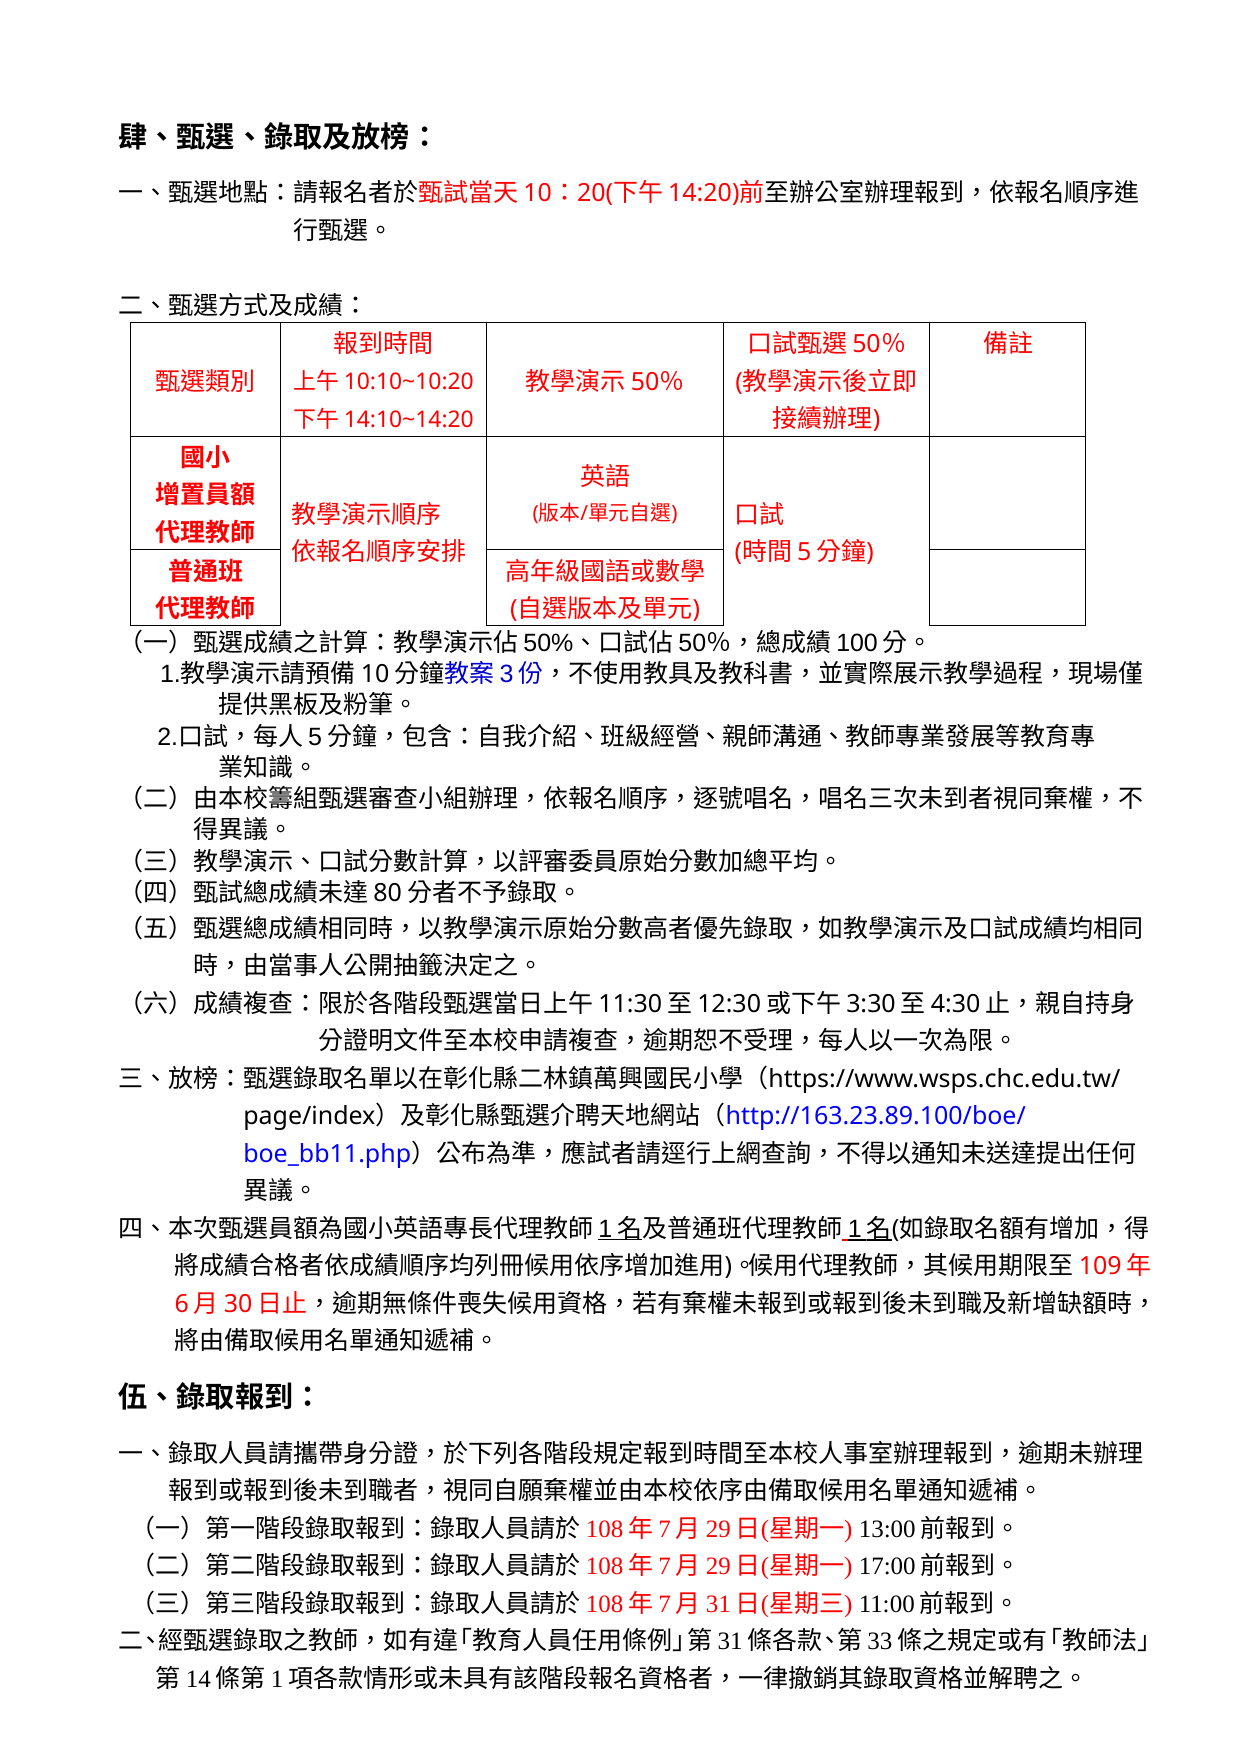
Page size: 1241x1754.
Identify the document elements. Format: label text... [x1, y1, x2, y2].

text 伍、錄取報到： [118, 1358, 1152, 1433]
text （二）第二階段錄取報到：錄取人員請於108年7月29日(星期一) 17:00前報到。 [131, 1545, 1152, 1583]
text 三、放榜：甄選錄取名單以在彰化縣二林鎮萬興國民小學（https://www.wsps.chc.edu.tw/page/index）及彰化縣甄選介聘天地網站（http://163.23.89.100/boe/boe_bb11.php）公布為準，應試者請逕行上網查詢，不得以通知未送達提出任何異議。 [118, 1058, 1152, 1208]
text 一、錄取人員請攜帶身分證，於下列各階段規定報到時間至本校人事室辦理報到，逾期未辦理報到或報到後未到職者，視同自願棄權並由本校依序由備取候用名單通知遞補。 [118, 1433, 1152, 1508]
text （六）成績複查：限於各階段甄選當日上午11:30至12:30或下午3:30至4:30止，親自持身分證明文件至本校申請複查，逾期恕不受理，每人以一次為限。 [118, 983, 1152, 1058]
table_header 口試甄選50％ (教學演示後立即接續辦理) [724, 323, 929, 436]
text （一）第一階段錄取報到：錄取人員請於108年7月29日(星期一) 13:00前報到。 [131, 1508, 1152, 1545]
table_cell 高年級國語或數學 (自選版本及單元) [487, 550, 723, 625]
text 2.口試，每人5分鐘，包含：自我介紹、班級經營、親師溝通、教師專業發展等教育專 業知識。 [118, 720, 1152, 783]
text 二、經甄選錄取之教師，如有違「教育人員任用條例」第31條各款、第33條之規定或有「教師法」第14條第1項各款情形或未具有該階段報名資格者，一律撤銷其錄取資格並解聘之。 [118, 1620, 1152, 1695]
text 二、甄選方式及成績： [118, 285, 1152, 322]
table_header 備註 [930, 323, 1085, 436]
table_cell [930, 550, 1085, 625]
text 肆、甄選、錄取及放榜： [118, 97, 1152, 172]
text （二）由本校籌組甄選審查小組辦理，依報名順序，逐號唱名，唱名三次未到者視同棄權，不得異議。 [118, 783, 1152, 845]
text （一）甄選成績之計算：教學演示佔50%、口試佔50％，總成績100分。 [118, 626, 1152, 658]
table_cell 教學演示順序 依報名順序安排 [281, 437, 486, 625]
table_header 教學演示50％ [487, 323, 723, 436]
table_cell 國小 增置員額 代理教師 [131, 437, 280, 549]
text （三）教學演示、口試分數計算，以評審委員原始分數加總平均。 [118, 845, 1152, 876]
table_cell 普通班 代理教師 [131, 550, 280, 625]
table_cell [930, 437, 1085, 549]
text 1.教學演示請預備10分鐘教案3份，不使用教具及教科書，並實際展示教學過程，現場僅提供黑板及粉筆。 [118, 658, 1152, 720]
table_header 甄選類別 [131, 323, 280, 436]
text 一、甄選地點：請報名者於甄試當天10：20(下午14:20)前至辦公室辦理報到，依報名順序進行甄選。 [118, 172, 1152, 247]
text （四）甄試總成績未達80分者不予錄取。 [118, 876, 1152, 908]
table_cell 口試 (時間5分鐘) [724, 437, 929, 625]
text （五）甄選總成績相同時，以教學演示原始分數高者優先錄取，如教學演示及口試成績均相同 時，由當事人公開抽籤決定之。 [118, 908, 1152, 983]
table_cell 英語 (版本/單元自選) [487, 437, 723, 549]
text 四、本次甄選員額為國小英語專長代理教師1名及普通班代理教師 1名(如錄取名額有增加，得將成績合格者依成績順序均列冊候用依序增加進用)。候用代理教師，其候用期限至109年6月30日止，逾期無條件喪失候用資格，若有棄權未報到或報到後未到職及新增缺額時，將由備取候用名單通知遞補。 [118, 1208, 1152, 1358]
text （三）第三階段錄取報到：錄取人員請於108年7月31日(星期三) 11:00前報到。 [131, 1583, 1152, 1620]
table_header 報到時間 上午10:10~10:20 下午14:10~14:20 [281, 323, 486, 436]
